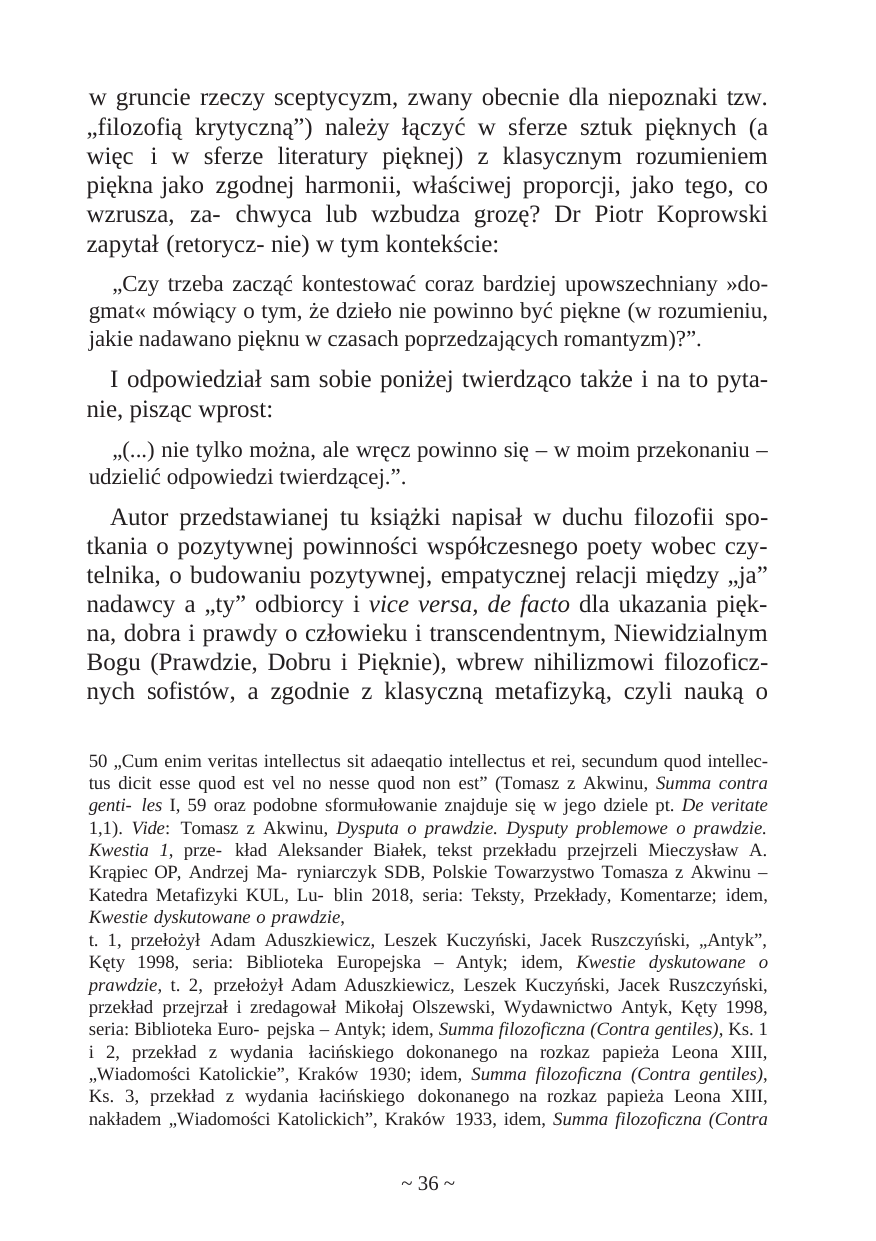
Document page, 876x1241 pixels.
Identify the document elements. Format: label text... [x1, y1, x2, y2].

text t. 1, przełożył Adam Aduszkiewicz, Leszek Kuczyński, Jacek Ruszczyński, „Antyk”, Kęty 1998, seria: Biblioteka Europejska – Antyk; idem, Kwestie dyskutowane o prawdzie, t. 2, przełożył Adam Aduszkiewicz, Leszek Kuczyński, Jacek Ruszczyński, przekład przejrzał i zredagował Mikołaj Olszewski, Wydawnictwo Antyk, Kęty 1998, seria: Biblioteka Euro- pejska – Antyk; idem, Summa filozoficzna (Contra gentiles), Ks. 1 i 2, przekład z wydania łacińskiego dokonanego na rozkaz papieża Leona XIII, „Wiadomości Katolickie”, Kraków 1930; idem, Summa filozoficzna (Contra gentiles), Ks. 3, przekład z wydania łacińskiego dokonanego na rozkaz papieża Leona XIII, nakładem „Wiadomości Katolickich”, Kraków 1933, idem, Summa filozoficzna (Contra gentiles), Ks. 4, przekład z wyd. łacińskiego doko- nanego na rozkaz papieża Leona XIII, nakładem „Wiadomości Katolickich”, Kraków 1935. [88, 929, 768, 1132]
text I odpowiedział sam sobie poniżej twierdząco także i na to pyta- nie, pisząc wprost: [86, 364, 768, 423]
text „Czy trzeba zacząć kontestować coraz bardziej upowszechniany »do- gmat« mówiący o tym, że dzieło nie powinno być piękne (w rozumieniu, jakie nadawano pięknu w czasach poprzedzających romantyzm)?”. [88, 270, 768, 351]
text „(...) nie tylko można, ale wręcz powinno się – w moim przekonaniu – udzielić odpowiedzi twierdzącej.”. [88, 436, 768, 489]
text Autor przedstawianej tu książki napisał w duchu filozofii spo- tkania o pozytywnej powinności współczesnego poety wobec czy- telnika, o budowaniu pozytywnej, empatycznej relacji między „ja” nadawcy a „ty” odbiorcy i vice versa, de facto dla ukazania pięk- na, dobra i prawdy o człowieku i transcendentnym, Niewidzialnym Bogu (Prawdzie, Dobru i Pięknie), wbrew nihilizmowi filozoficz- nych sofistów, a zgodnie z klasyczną metafizyką, czyli nauką o bycie [86, 502, 768, 709]
text 50 „Cum enim veritas intellectus sit adaeqatio intellectus et rei, secundum quod intellec- tus dicit esse quod est vel no nesse quod non est” (Tomasz z Akwinu, Summa contra genti- les I, 59 oraz podobne sformułowanie znajduje się w jego dziele pt. De veritate 1,1). Vide: Tomasz z Akwinu, Dysputa o prawdzie. Dysputy problemowe o prawdzie. Kwestia 1, prze- kład Aleksander Białek, tekst przekładu przejrzeli Mieczysław A. Krąpiec OP, Andrzej Ma- ryniarczyk SDB, Polskie Towarzystwo Tomasza z Akwinu – Katedra Metafizyki KUL, Lu- blin 2018, seria: Teksty, Przekłady, Komentarze; idem, Kwestie dyskutowane o prawdzie, [88, 749, 768, 928]
text „filozofią krytyczną”) należy łączyć w sferze sztuk pięknych (a więc i w sferze literatury pięknej) z klasycznym rozumieniem piękna jako zgodnej harmonii, właściwej proporcji, jako tego, co wzrusza, za- chwyca lub wzbudza grozę? Dr Piotr Koprowski zapytał (retorycz- nie) w tym kontekście: [86, 112, 768, 258]
text ~ 36 ~ [401, 1172, 457, 1196]
text w gruncie rzeczy sceptycyzm, zwany obecnie dla niepoznaki tzw. [88, 84, 770, 111]
